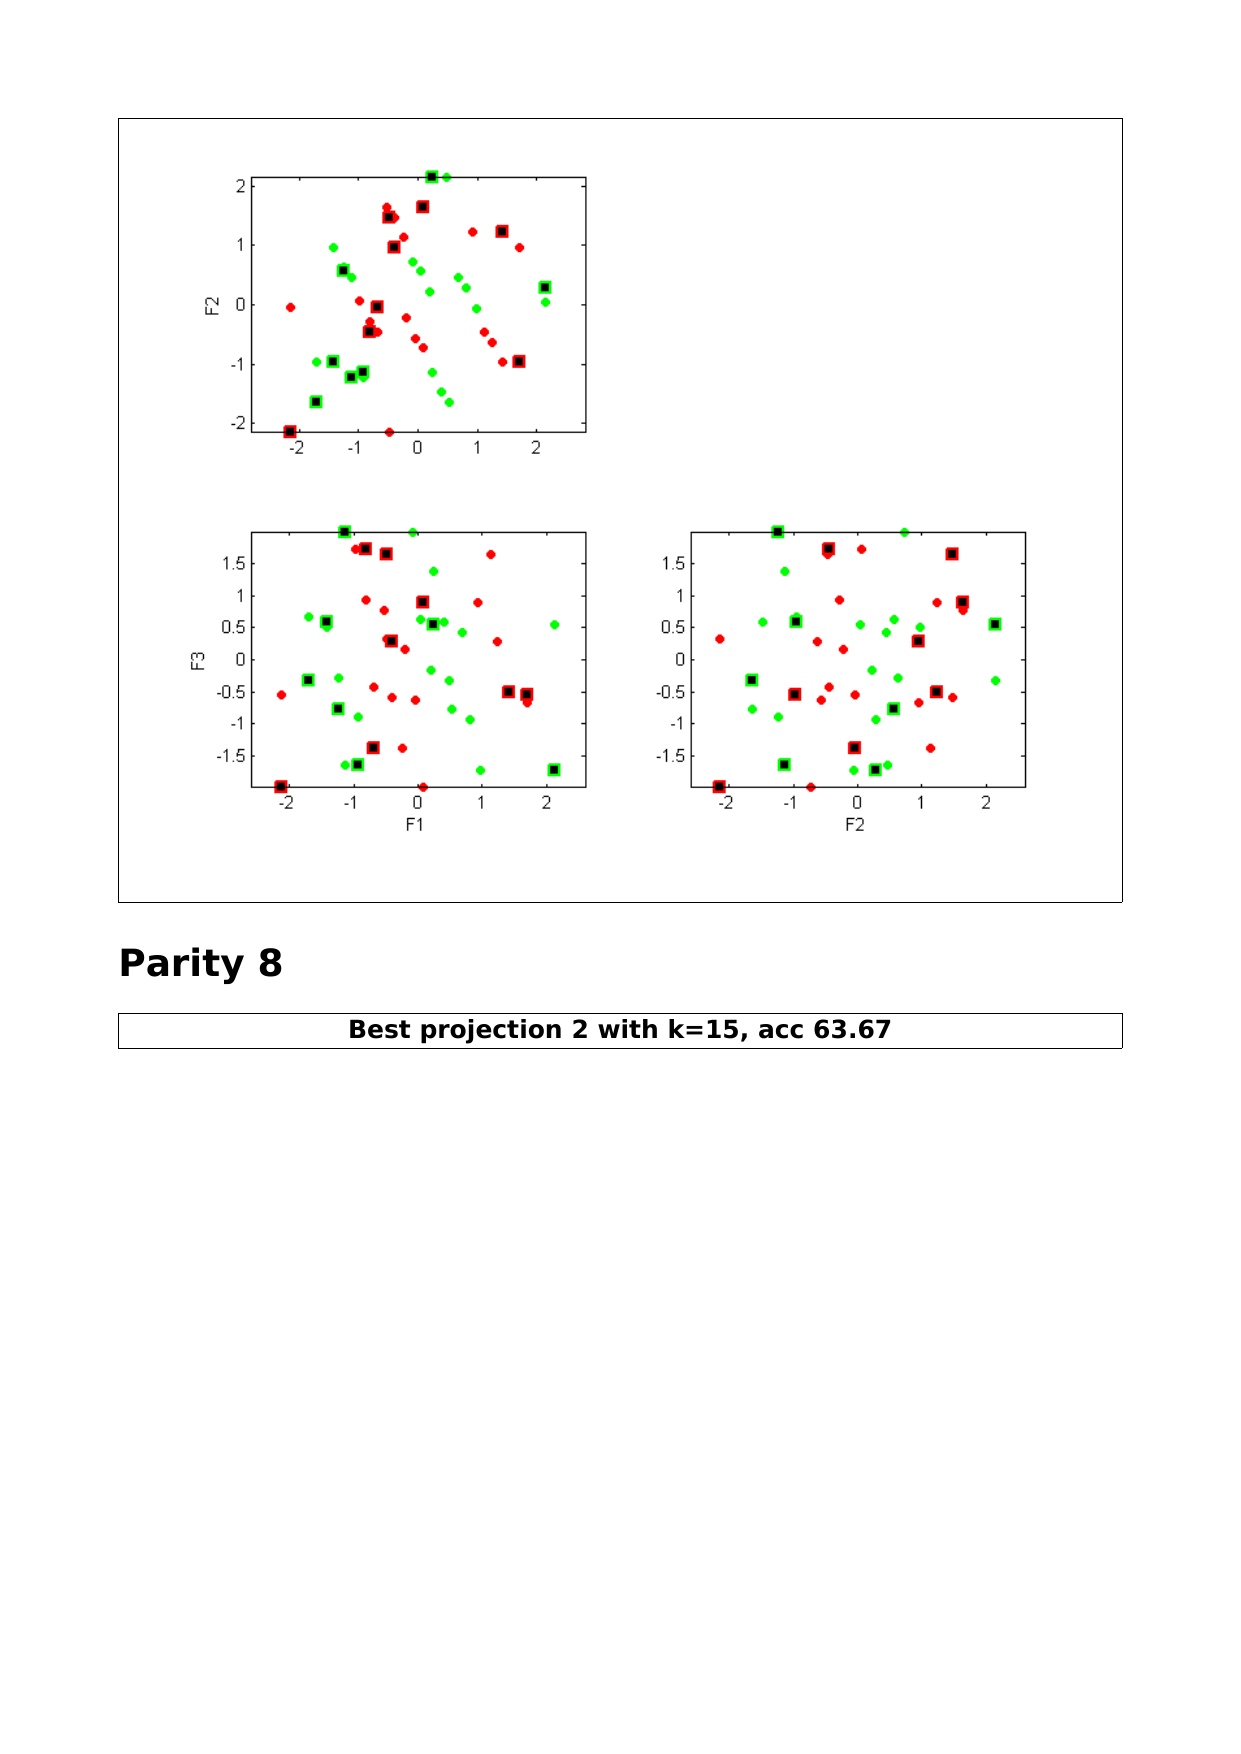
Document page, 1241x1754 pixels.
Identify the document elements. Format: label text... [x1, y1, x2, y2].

table_cell [119, 119, 1122, 902]
table_header Best projection 2 with k=15, acc 63.67 [119, 1014, 1122, 1048]
picture [121, 121, 1120, 870]
subtitle Parity 8 [118, 942, 1122, 985]
